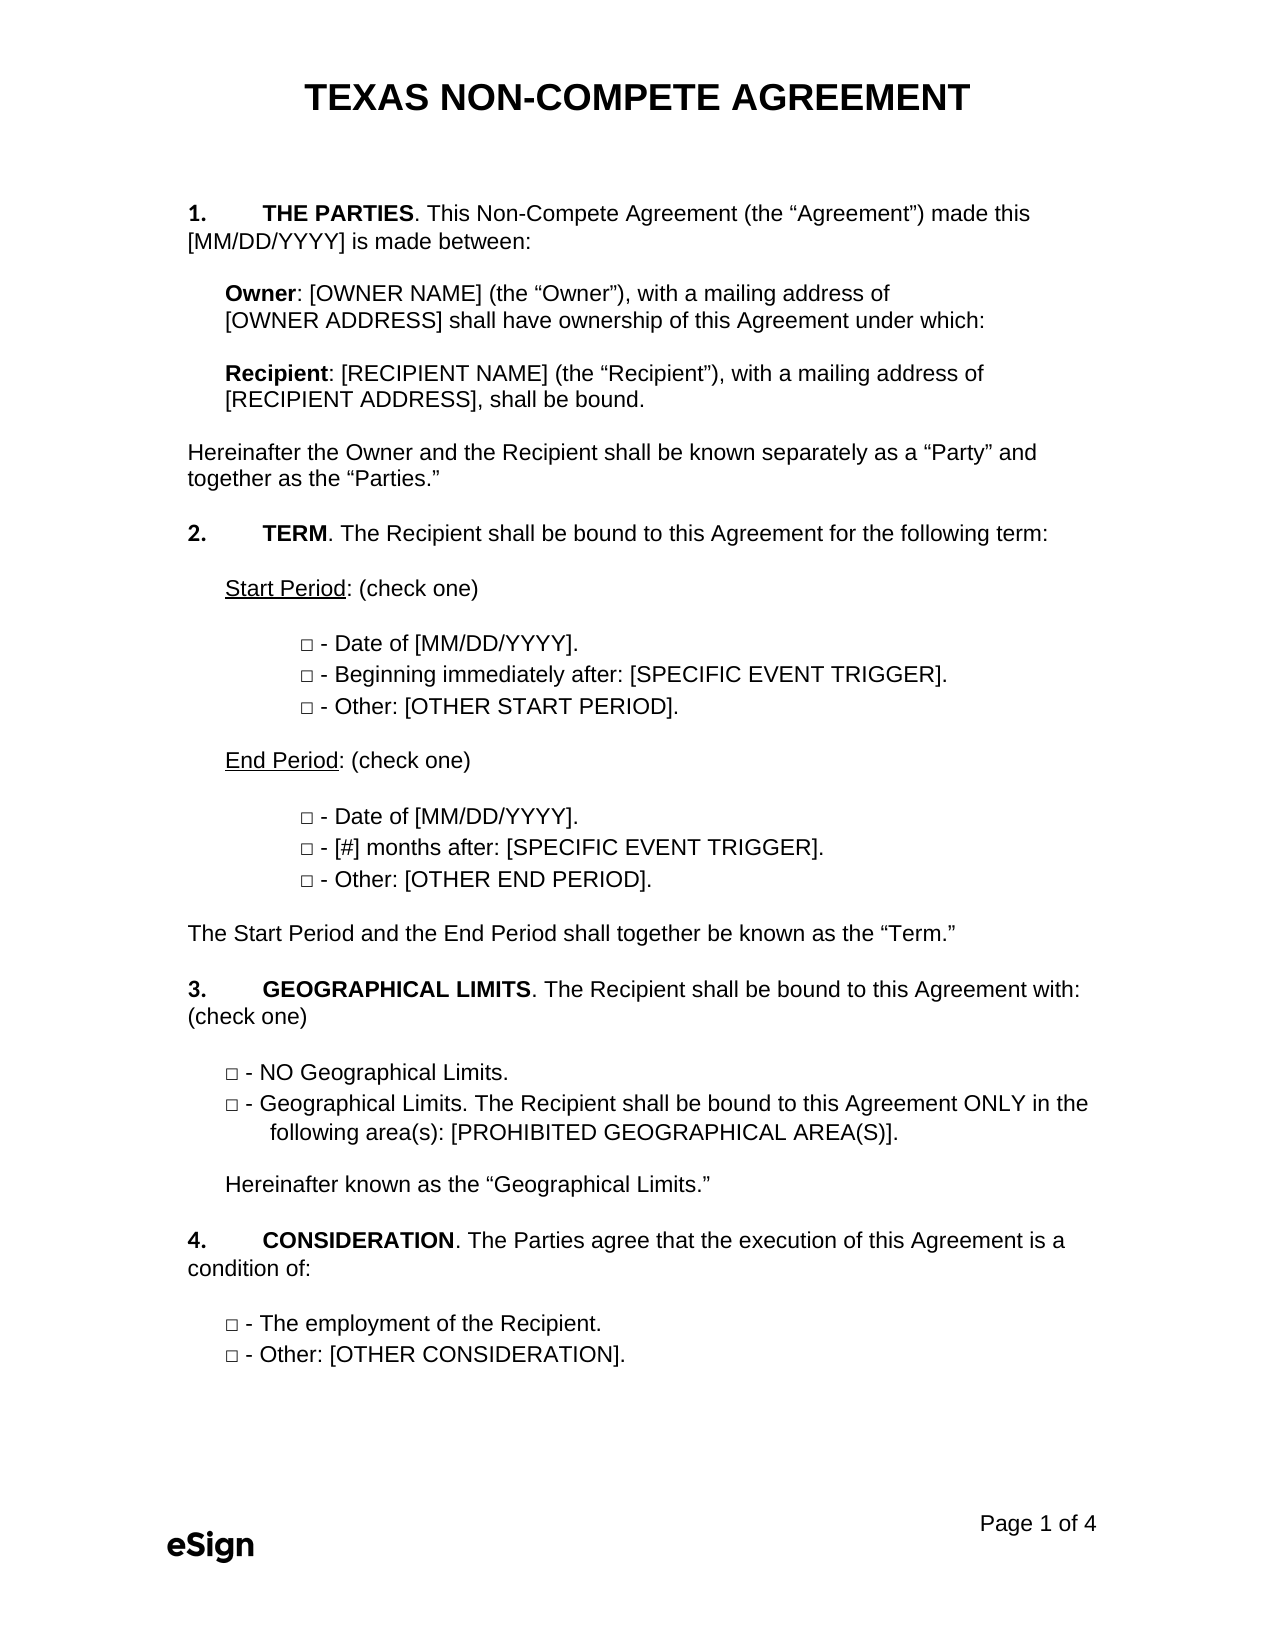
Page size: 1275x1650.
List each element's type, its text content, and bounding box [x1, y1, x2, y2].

text ☐ - Date of [MM/DD/YYYY]. [300, 800, 1125, 831]
list Recipient: [RECIPIENT NAME] (the “Recipient”), with a mailing address of [225, 359, 1125, 386]
text ☐ - Date of [MM/DD/YYYY]. [300, 627, 1125, 658]
list THE PARTIES. This Non-Compete Agreement (the “Agreement”) made this [MM/DD/YYYY] is made between: [187, 197, 1125, 254]
text ☐ - [#] months after: [SPECIFIC EVENT TRIGGER]. [300, 831, 1125, 862]
text TEXAS NON-COMPETE AGREEMENT [150, 75, 1125, 118]
text following area(s): [PROHIBITED GEOGRAPHICAL AREA(S)]. [270, 1118, 1125, 1145]
list [OWNER ADDRESS] shall have ownership of this Agreement under which: [225, 307, 1125, 333]
text Hereinafter known as the “Geographical Limits.” [225, 1171, 1125, 1198]
text ☐ - Geographical Limits. The Recipient shall be bound to this Agreement ONLY in the [225, 1087, 1125, 1118]
text ☐ - Other: [OTHER CONSIDERATION]. [225, 1338, 1125, 1370]
text End Period: (check one) [225, 747, 1125, 774]
text ☐ - Other: [OTHER END PERIOD]. [300, 862, 1125, 894]
text ☐ - Other: [OTHER START PERIOD]. [300, 690, 1125, 721]
list Owner: [OWNER NAME] (the “Owner”), with a mailing address of [225, 280, 1125, 307]
list Start Period: (check one) [225, 574, 1125, 601]
list CONSIDERATION. The Parties agree that the execution of this Agreement is a condition of: [187, 1224, 1125, 1281]
text The Start Period and the End Period shall together be known as the “Term.” [187, 920, 1125, 946]
list GEOGRAPHICAL LIMITS. The Recipient shall be bound to this Agreement with: [187, 973, 1125, 1003]
list (check one) [187, 1003, 1125, 1030]
list [RECIPIENT ADDRESS], shall be bound. [225, 386, 1125, 412]
text ☐ - The employment of the Recipient. [225, 1307, 1125, 1338]
text ☐ - Beginning immediately after: [SPECIFIC EVENT TRIGGER]. [300, 658, 1125, 690]
list TERM. The Recipient shall be bound to this Agreement for the following term: [187, 518, 1125, 548]
list Hereinafter the Owner and the Recipient shall be known separately as a “Party” and together as the “Parties.” [187, 438, 1125, 491]
text ☐ - NO Geographical Limits. [225, 1056, 1125, 1087]
